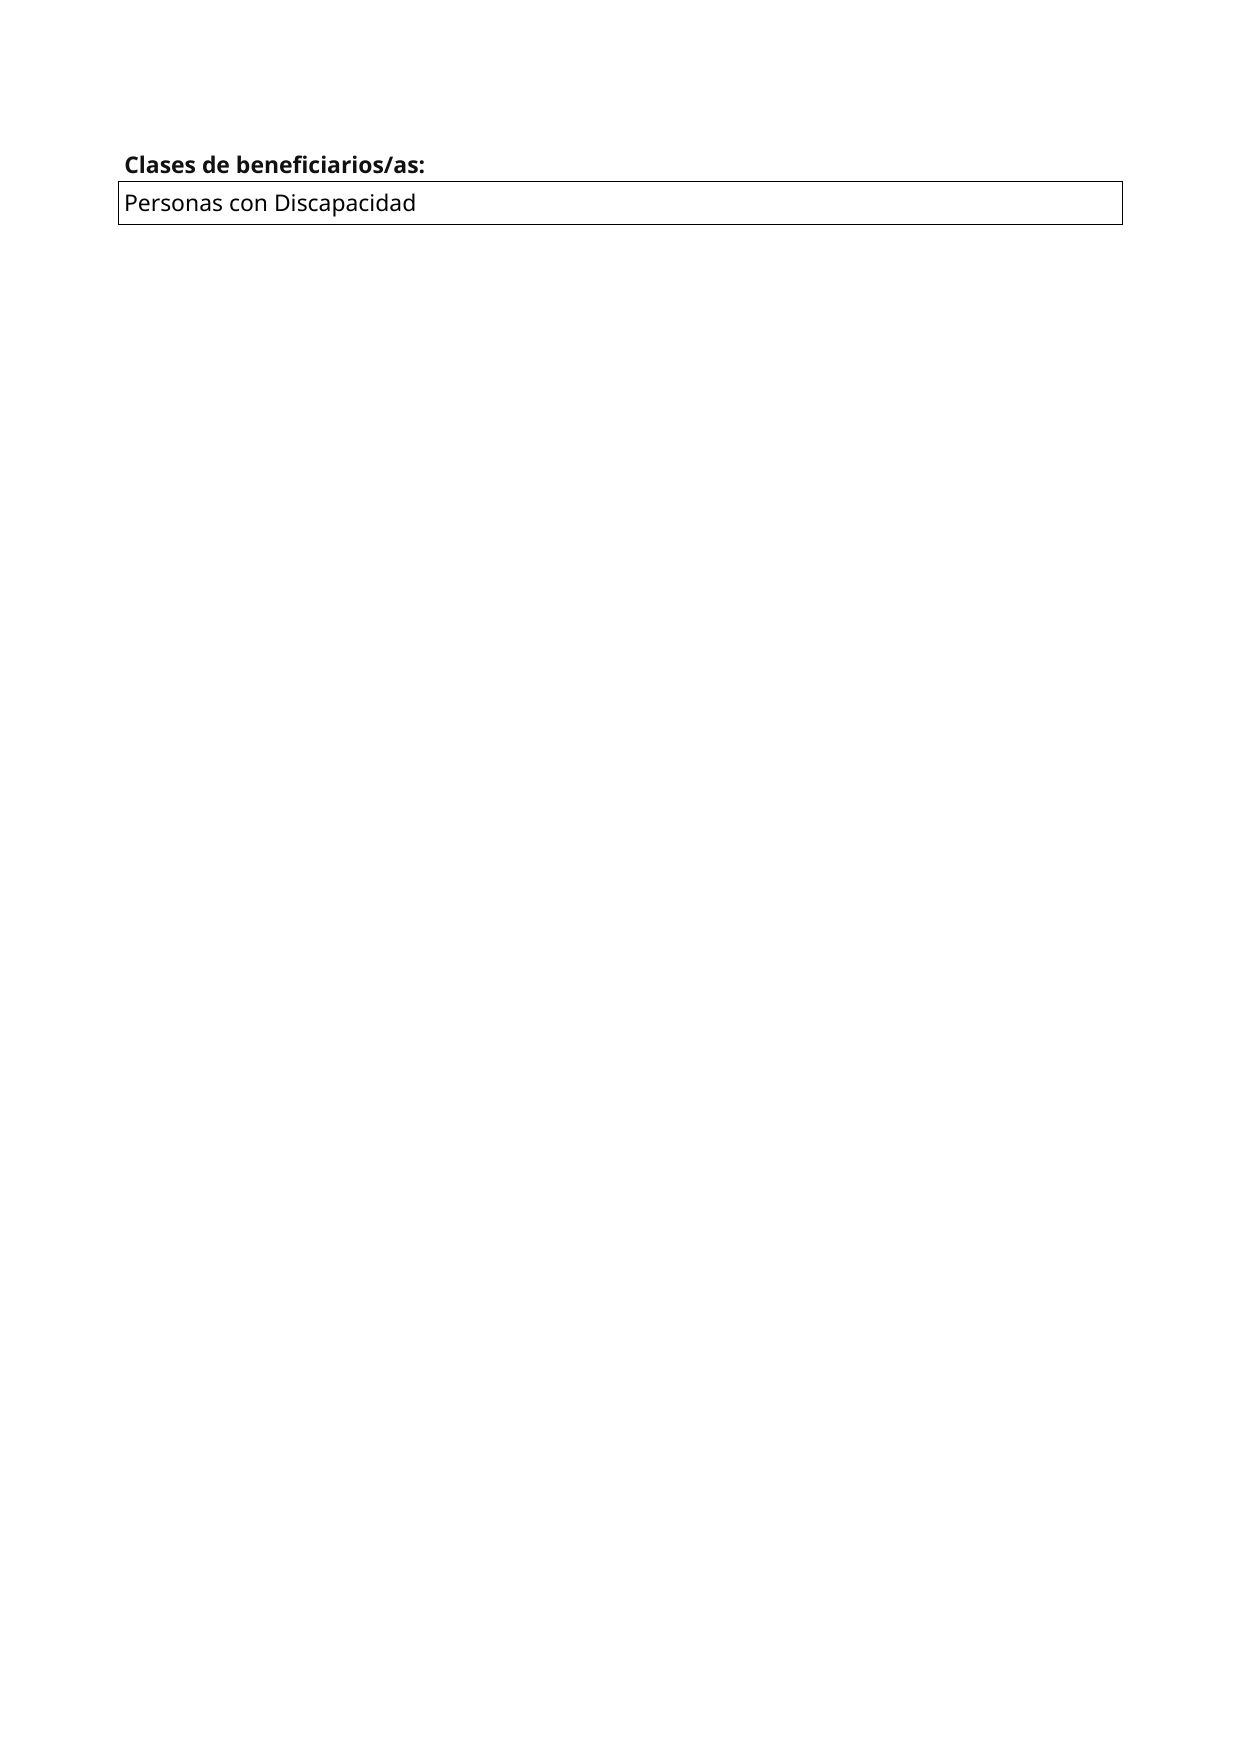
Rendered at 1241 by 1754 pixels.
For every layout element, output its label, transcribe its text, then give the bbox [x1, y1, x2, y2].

table_header Personas con Discapacidad [119, 182, 1122, 224]
text Clases de beneficiarios/as: [124, 149, 1122, 181]
